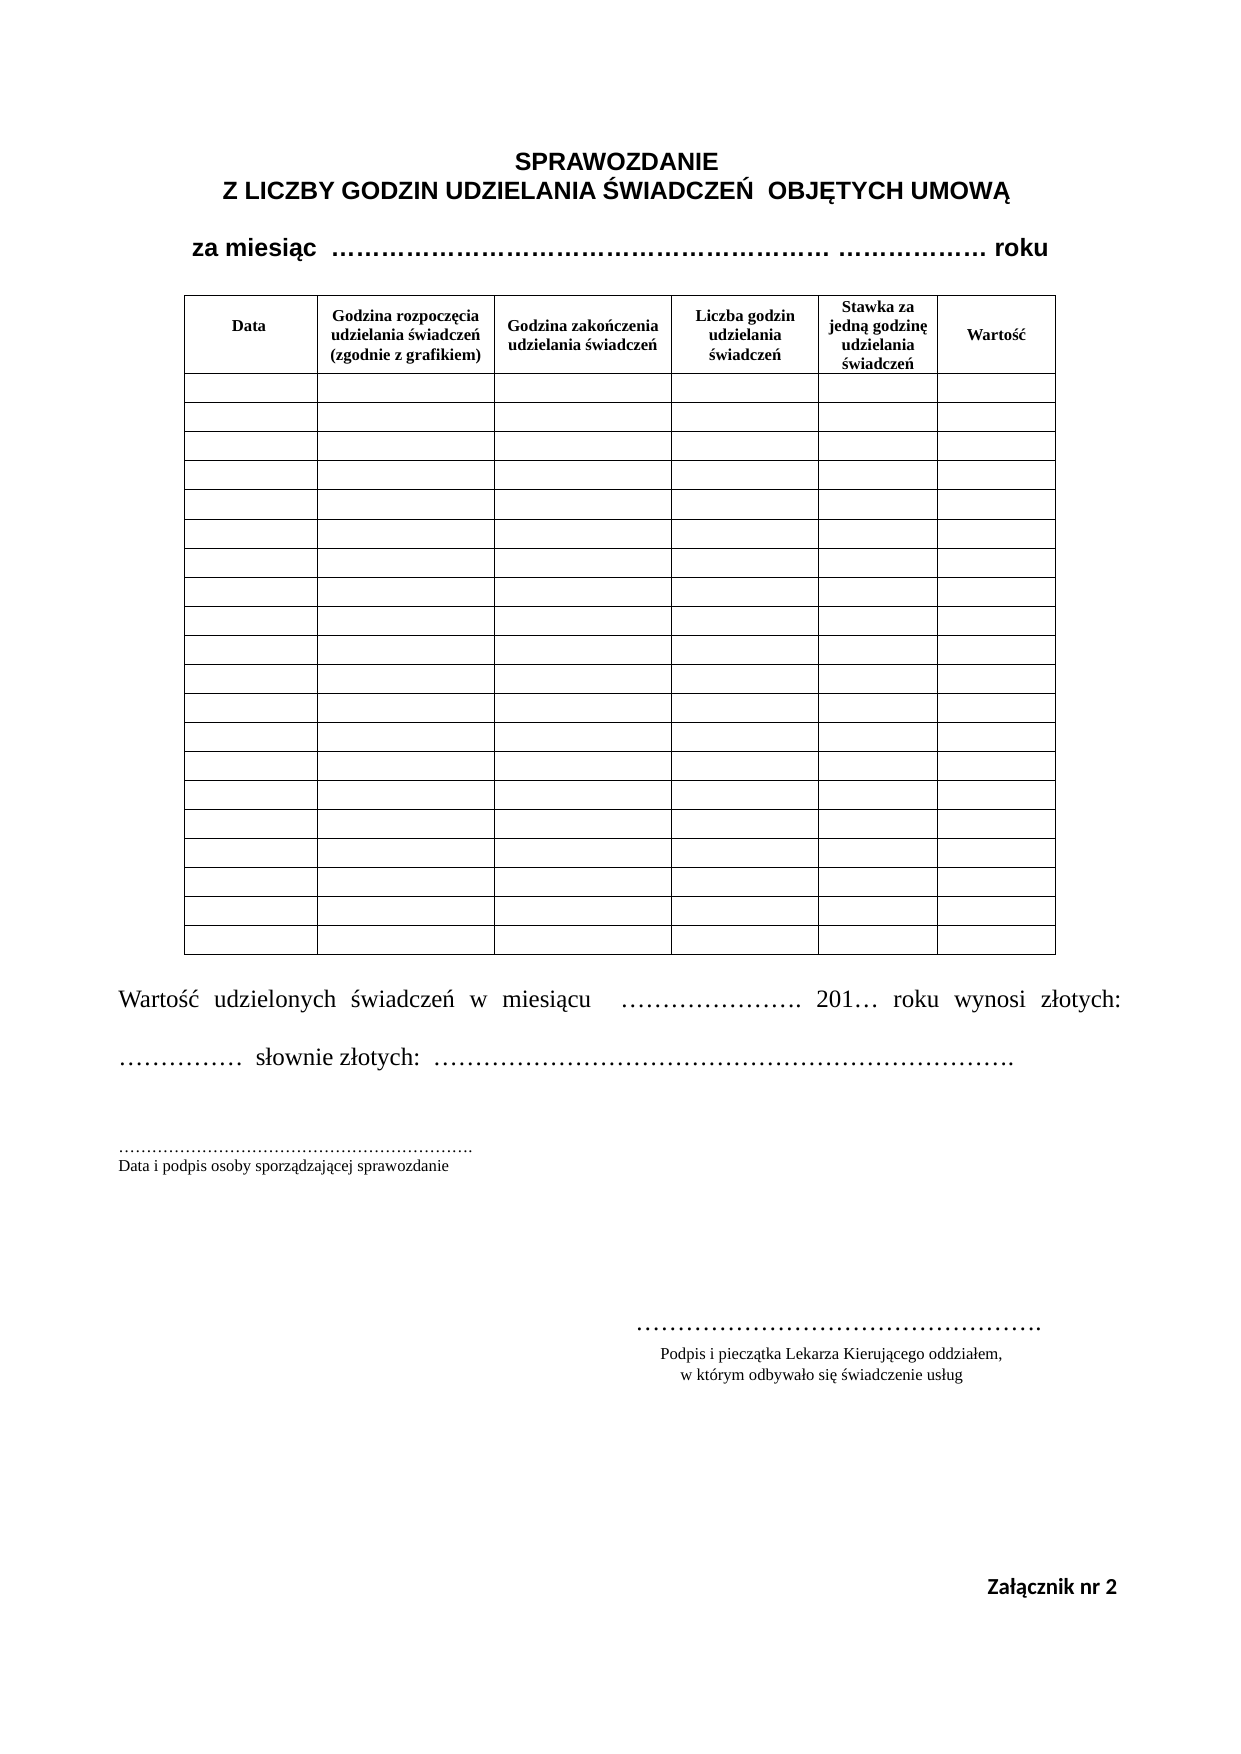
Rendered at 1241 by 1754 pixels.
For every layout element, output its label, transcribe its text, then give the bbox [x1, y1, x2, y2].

table_cell [938, 810, 1055, 838]
table_cell [938, 665, 1055, 693]
table_cell [318, 403, 494, 431]
table_cell [185, 549, 317, 577]
table_cell [495, 490, 671, 518]
table_cell [185, 520, 317, 547]
table_cell [495, 723, 671, 751]
table_cell [495, 839, 671, 867]
table_cell [672, 636, 818, 664]
table_cell [495, 810, 671, 838]
table_cell [185, 665, 317, 693]
table_cell [185, 810, 317, 838]
table_cell [672, 490, 818, 518]
table_header Godzina zakończenia udzielania świadczeń [495, 296, 671, 373]
table_cell [495, 374, 671, 402]
table_cell [318, 868, 494, 896]
table_cell [938, 839, 1055, 867]
table_cell [318, 374, 494, 402]
table_header Stawka za jedną godzinę udzielania świadczeń [819, 296, 937, 373]
table_cell [938, 607, 1055, 635]
table_cell [819, 520, 937, 547]
table_header Godzina rozpoczęcia udzielania świadczeń (zgodnie z grafikiem) [318, 296, 494, 373]
text ………………………………………………………. [118, 1137, 1122, 1156]
text Załącznik nr 2 [348, 1572, 1122, 1600]
table_cell [672, 781, 818, 809]
table_cell [672, 578, 818, 606]
table_cell [819, 723, 937, 751]
table_cell [672, 520, 818, 547]
table_cell [938, 374, 1055, 402]
table_cell [495, 403, 671, 431]
table_cell [819, 839, 937, 867]
table_header Liczba godzin udzielania świadczeń [672, 296, 818, 373]
table_cell [495, 461, 671, 489]
table_cell [819, 403, 937, 431]
text Data i podpis osoby sporządzającej sprawozdanie [118, 1156, 1122, 1175]
table_cell [672, 432, 818, 460]
table_cell [819, 810, 937, 838]
table_cell [938, 490, 1055, 518]
table_cell [318, 926, 494, 954]
table_cell [185, 461, 317, 489]
table_cell [185, 897, 317, 925]
table_cell [819, 607, 937, 635]
table_cell [819, 926, 937, 954]
table_cell [819, 578, 937, 606]
table_cell [495, 868, 671, 896]
table_cell [819, 752, 937, 780]
table_cell [819, 432, 937, 460]
table_cell [819, 897, 937, 925]
table_cell [819, 665, 937, 693]
text SPRAWOZDANIE [118, 147, 1122, 176]
table_cell [318, 490, 494, 518]
table_cell [938, 549, 1055, 577]
table_cell [938, 403, 1055, 431]
table_cell [938, 723, 1055, 751]
text …………………………………………. Podpis i pieczątka Lekarza Kierującego oddziałem, [561, 1307, 1122, 1365]
table_cell [495, 897, 671, 925]
table_cell [318, 549, 494, 577]
table_cell [938, 868, 1055, 896]
table_cell [672, 374, 818, 402]
table_cell [819, 461, 937, 489]
text za miesiąc …………………………………………………… ……………… roku [118, 233, 1122, 262]
table_cell [672, 723, 818, 751]
table_cell [819, 374, 937, 402]
table_cell [185, 607, 317, 635]
table_cell [318, 520, 494, 547]
table_cell [185, 636, 317, 664]
table_cell [185, 403, 317, 431]
table_cell [495, 694, 671, 722]
table_cell [318, 839, 494, 867]
table_cell [185, 723, 317, 751]
table_cell [318, 607, 494, 635]
table_cell [185, 432, 317, 460]
table_cell [819, 694, 937, 722]
table_cell [938, 926, 1055, 954]
table_cell [318, 897, 494, 925]
table_cell [495, 578, 671, 606]
table_cell [672, 403, 818, 431]
table_cell [819, 549, 937, 577]
table_cell [938, 897, 1055, 925]
table_cell [938, 578, 1055, 606]
text Wartość udzielonych świadczeń w miesiącu …………………. 201… roku wynosi złotych: …………… słownie złotych: ……………………………………………………………. [118, 984, 1122, 1070]
table_cell [672, 926, 818, 954]
table_cell [318, 432, 494, 460]
table_cell [185, 926, 317, 954]
table_cell [938, 432, 1055, 460]
table_cell [495, 752, 671, 780]
table_cell [495, 520, 671, 547]
table_cell [938, 636, 1055, 664]
table_header Wartość [938, 296, 1055, 373]
table_cell [672, 607, 818, 635]
table_cell [495, 665, 671, 693]
table_cell [495, 607, 671, 635]
table_cell [185, 781, 317, 809]
table_cell [938, 752, 1055, 780]
table_cell [938, 461, 1055, 489]
table_cell [938, 781, 1055, 809]
table_cell [185, 490, 317, 518]
table_cell [672, 694, 818, 722]
table_cell [185, 694, 317, 722]
table_cell [495, 926, 671, 954]
table_cell [318, 578, 494, 606]
text Z LICZBY GODZIN UDZIELANIA ŚWIADCZEŃ OBJĘTYCH UMOWĄ [118, 176, 1122, 204]
table_cell [672, 810, 818, 838]
table_cell [495, 549, 671, 577]
table_cell [938, 520, 1055, 547]
table_cell [185, 839, 317, 867]
table_cell [318, 665, 494, 693]
table_cell [318, 810, 494, 838]
table_cell [318, 461, 494, 489]
table_cell [185, 578, 317, 606]
table_cell [495, 636, 671, 664]
table_cell [185, 868, 317, 896]
table_cell [672, 752, 818, 780]
table_cell [318, 694, 494, 722]
table_cell [938, 694, 1055, 722]
table_cell [495, 781, 671, 809]
table_cell [318, 723, 494, 751]
table_cell [318, 636, 494, 664]
table_cell [819, 636, 937, 664]
table_cell [672, 839, 818, 867]
table_cell [672, 897, 818, 925]
table_cell [672, 549, 818, 577]
text w którym odbywało się świadczenie usług [634, 1365, 1122, 1384]
table_header Data [185, 296, 317, 373]
table_cell [819, 490, 937, 518]
table_cell [495, 432, 671, 460]
table_cell [672, 665, 818, 693]
table_cell [819, 868, 937, 896]
table_cell [318, 781, 494, 809]
table_cell [185, 752, 317, 780]
table_cell [672, 868, 818, 896]
table_cell [819, 781, 937, 809]
table_cell [185, 374, 317, 402]
table_cell [318, 752, 494, 780]
table_cell [672, 461, 818, 489]
